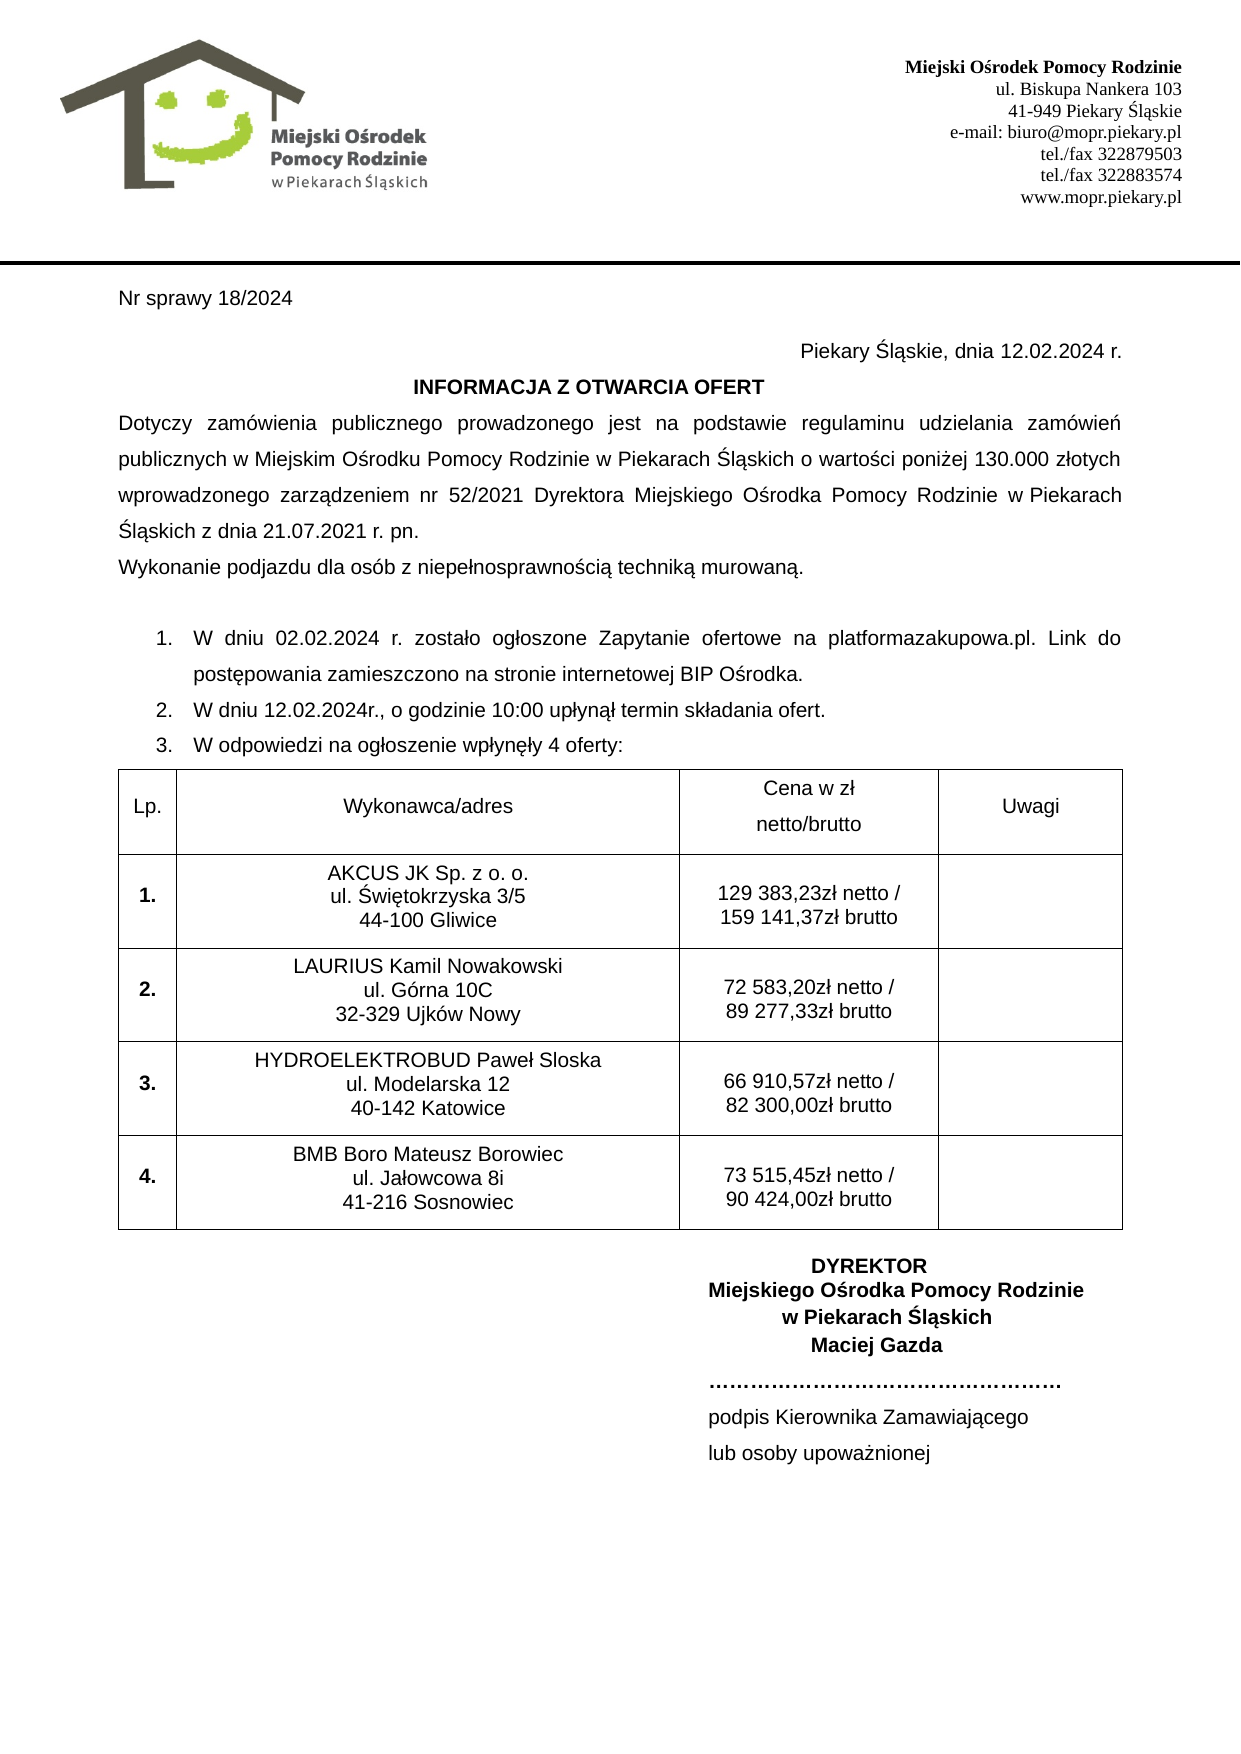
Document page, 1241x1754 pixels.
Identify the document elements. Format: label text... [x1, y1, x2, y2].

list W odpowiedzi na ogłoszenie wpłynęły 4 oferty: [156, 733, 1122, 757]
table_cell [939, 855, 1122, 947]
text lub osoby upoważnionej [118, 1440, 1122, 1464]
table_cell 1. [119, 855, 176, 947]
table_cell HYDROELEKTROBUD Paweł Sloska ul. Modelarska 12 40-142 Katowice [177, 1042, 679, 1135]
table_header Wykonawca/adres [177, 770, 679, 854]
table_cell 72 583,20zł netto / 89 277,33zł brutto [680, 949, 938, 1041]
table_cell 4. [119, 1136, 176, 1229]
table_header Lp. [119, 770, 176, 854]
table_cell [939, 1136, 1122, 1229]
table_cell [939, 949, 1122, 1041]
list W dniu 02.02.2024 r. zostało ogłoszone Zapytanie ofertowe na platformazakupowa.pl. Link do postępowania zamieszczono na stronie internetowej BIP Ośrodka. [156, 626, 1122, 685]
text Dotyczy zamówienia publicznego prowadzonego jest na podstawie regulaminu udzielania zamówień publicznych w Miejskim Ośrodku Pomocy Rodzinie w Piekarach Śląskich o wartości poniżej 130.000 złotych wprowadzonego zarządzeniem nr 52/2021 Dyrektora Miejskiego Ośrodka Pomocy Rodzinie w Piekarach Śląskich z dnia 21.07.2021 r. pn. [118, 411, 1122, 543]
table_cell 66 910,57zł netto / 82 300,00zł brutto [680, 1042, 938, 1135]
table_cell 2. [119, 949, 176, 1041]
list W dniu 12.02.2024r., o godzinie 10:00 upłynął termin składania ofert. [156, 697, 1122, 721]
table_cell 3. [119, 1042, 176, 1135]
text DYREKTOR [118, 1254, 1122, 1278]
text w Piekarach Śląskich [118, 1305, 1122, 1329]
text podpis Kierownika Zamawiającego [118, 1404, 1122, 1428]
text Piekary Śląskie, dnia 12.02.2024 r. INFORMACJA Z OTWARCIA OFERT [118, 339, 1122, 399]
text Miejskiego Ośrodka Pomocy Rodzinie [118, 1278, 1122, 1302]
table_header Uwagi [939, 770, 1122, 854]
picture [60, 3, 447, 217]
table_cell 73 515,45zł netto / 90 424,00zł brutto [680, 1136, 938, 1229]
table_cell LAURIUS Kamil Nowakowski ul. Górna 10C 32-329 Ujków Nowy [177, 949, 679, 1041]
table_cell BMB Boro Mateusz Borowiec ul. Jałowcowa 8i 41-216 Sosnowiec [177, 1136, 679, 1229]
text Wykonanie podjazdu dla osób z niepełnosprawnością techniką murowaną. [118, 555, 1122, 579]
text …………………………………………… [118, 1368, 1122, 1392]
table_cell 129 383,23zł netto / 159 141,37zł brutto [680, 855, 938, 947]
table_header Cena w zł netto/brutto [680, 770, 938, 854]
table_cell AKCUS JK Sp. z o. o. ul. Świętokrzyska 3/5 44-100 Gliwice [177, 855, 679, 947]
table_cell [939, 1042, 1122, 1135]
text Maciej Gazda [118, 1333, 1122, 1357]
